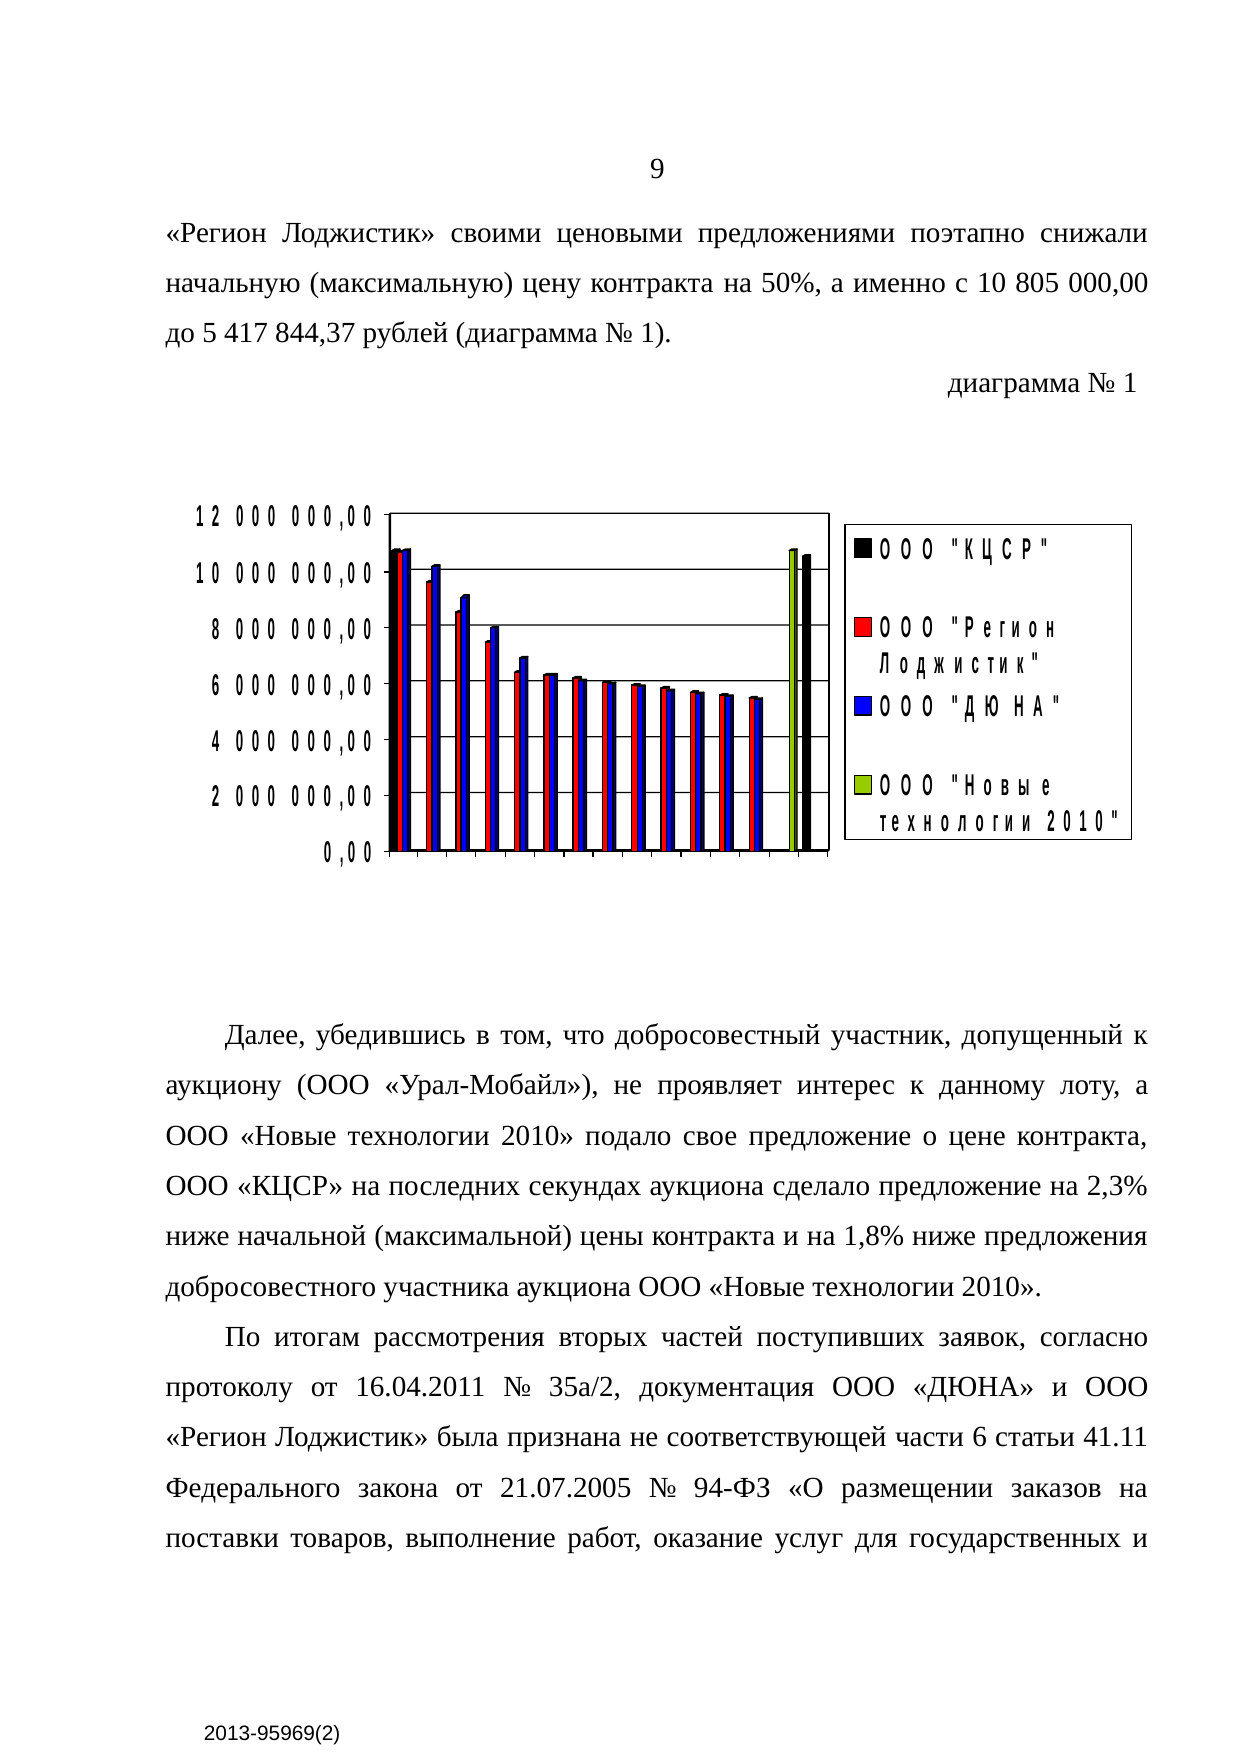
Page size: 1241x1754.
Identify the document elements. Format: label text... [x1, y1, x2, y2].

text Далее, убедившись в том, что добросовестный участник, допущенный к аукциону (ООО «Урал-Мобайл»), не проявляет интерес к данному лоту, а ООО «Новые технологии 2010» подало свое предложение о цене контракта, ООО «КЦСР» на последних секундах аукциона сделало предложение на 2,3% ниже начальной (максимальной) цены контракта и на 1,8% ниже предложения добросовестного участника аукциона ООО «Новые технологии 2010». [165, 1017, 1149, 1302]
text По итогам рассмотрения вторых частей поступивших заявок, согласно протоколу от 16.04.2011 № 35а/2, документация ООО «ДЮНА» и ООО «Регион Лоджистик» была признана не соответствующей части 6 статьи 41.11 Федерального закона от 21.07.2005 № 94-ФЗ «О размещении заказов на поставки товаров, выполнение работ, оказание услуг для государственных и [165, 1319, 1149, 1554]
text «Регион Лоджистик» своими ценовыми предложениями поэтапно снижали начальную (максимальную) цену контракта на 50%, а именно с 10 805 000,00 до 5 417 844,37 рублей (диаграмма № 1). [165, 215, 1149, 349]
text диаграмма № 1 [165, 366, 1149, 399]
